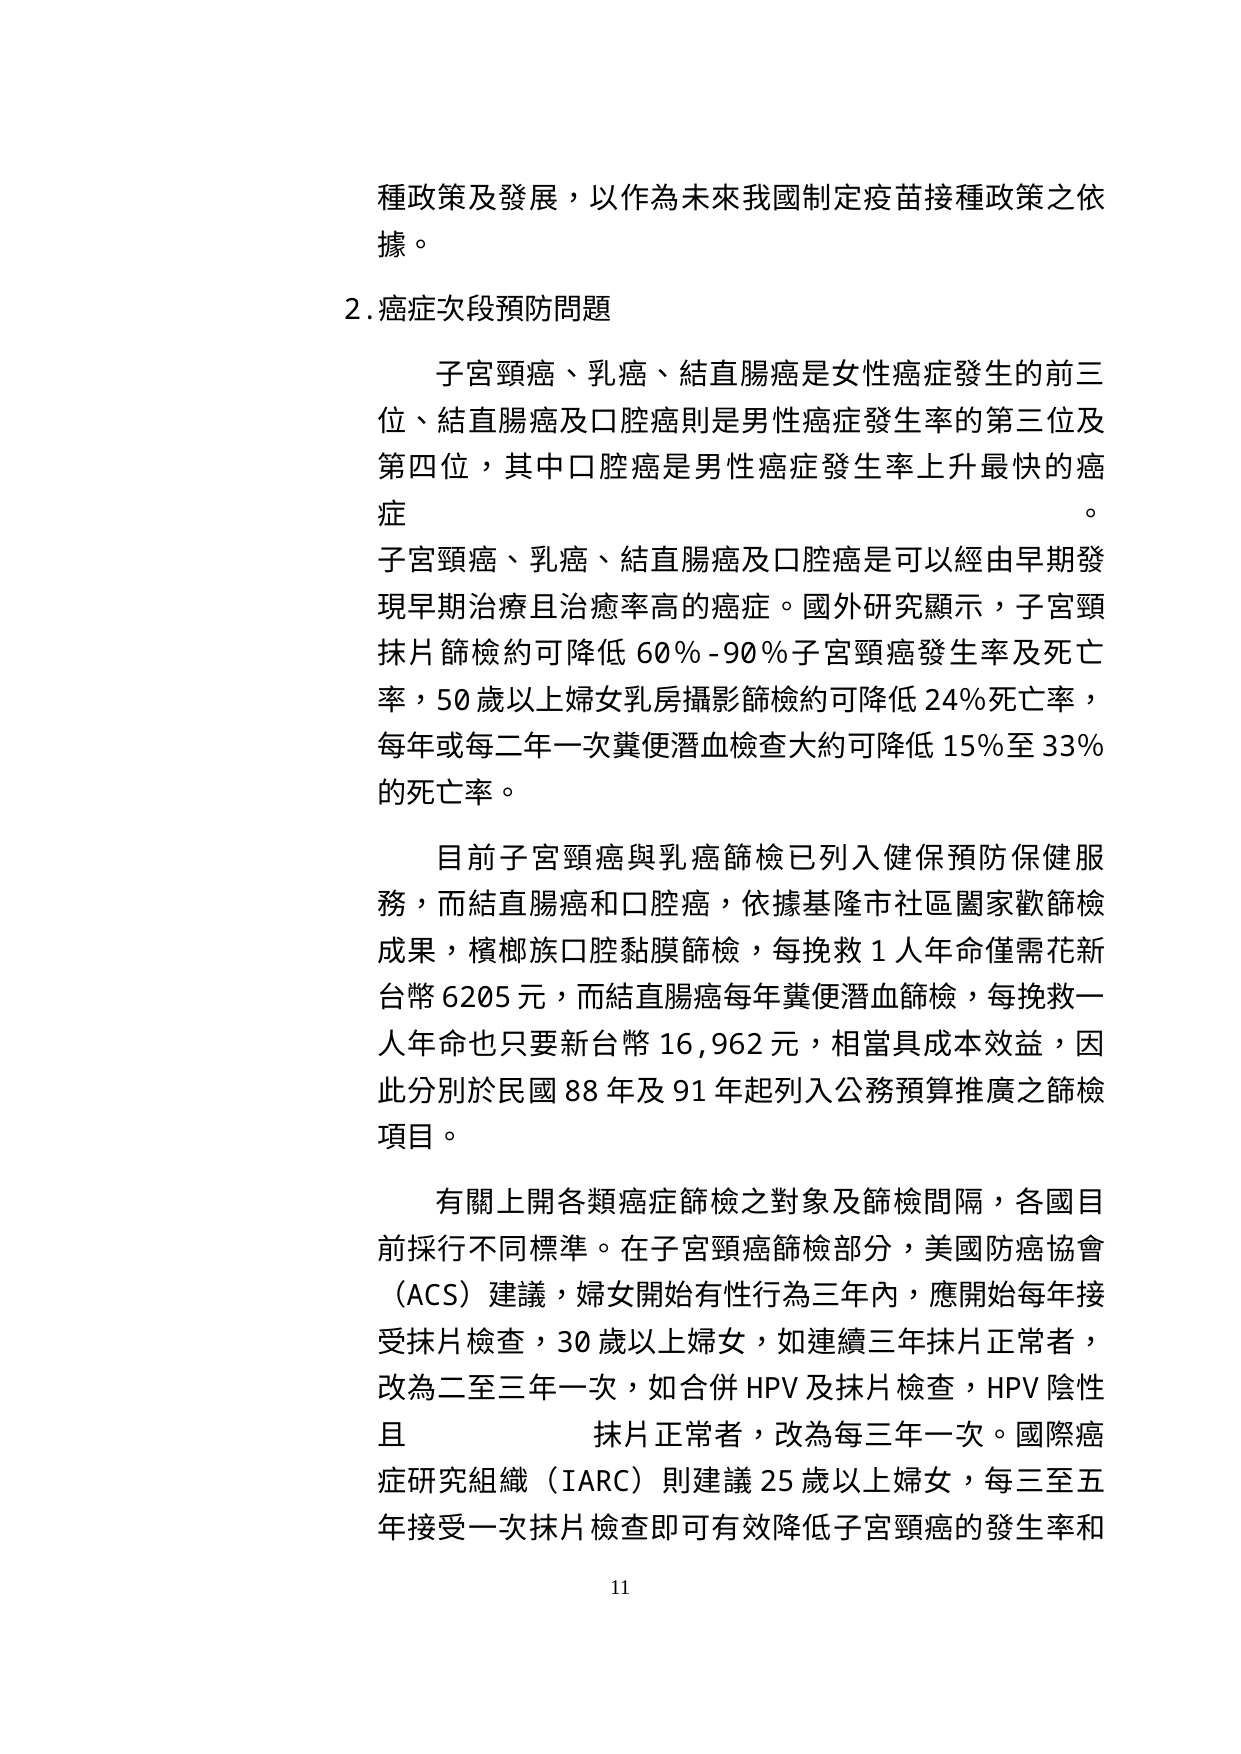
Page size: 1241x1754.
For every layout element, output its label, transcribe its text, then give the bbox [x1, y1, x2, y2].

table_cell 2.癌症次段預防問題 子宮頸癌、乳癌、結直腸癌是女性癌症發生的前三位、結直腸癌及口腔癌則是男性癌症發生率的第三位及第四位，其中口腔癌是男性癌症發生率上升最快的癌症。 子宮頸癌、乳癌、結直腸癌及口腔癌是可以經由早期發現早期治療且治癒率高的癌症。國外研究顯示，子宮頸抹片篩檢約可降低60％-90％子宮頸癌發生率及死亡率，50歲以上婦女乳房攝影篩檢約可降低24％死亡率，每年或每二年一次糞便潛血檢查大約可降低15％至33％的死亡率。 目前子宮頸癌與乳癌篩檢已列入健保預防保健服務，而結直腸癌和口腔癌，依據基隆市社區闔家歡篩檢成果，檳榔族口腔黏膜篩檢，每挽救1人年命僅需花新台幣6205元，而結直腸癌每年糞便潛血篩檢，每挽救一人年命也只要新台幣16,962元，相當具成本效益，因此分別於民國88年及91年起列入公務預算推廣之篩檢項目。 有關上開各類癌症篩檢之對象及篩檢間隔，各國目前採行不同標準。在子宮頸癌篩檢部分，美國防癌協會（ACS）建議，婦女開始有性行為三年內，應開始每年接受抹片檢查，30歲以上婦女，如連續三年抹片正常者，改為二至三年一次，如合併HPV及抹片檢查，HPV陰性且 抹片正常者，改為每三年一次。國際癌症研究組織（IARC）則建議25歲以上婦女，每三至五年接受一次抹片檢查即可有效降低子宮頸癌的發生率和死亡率。 在乳癌篩檢部分，美國防癌協會（ACS）建議，40歲以上婦女應每年一次接受乳房攝影檢查及專科醫師觸診，20至39歲婦女每三年接受一次專科醫師觸診。惟歐洲國家研究建議為50歲以上婦女每二至三年一次乳房攝影檢查，可以降低35％乳癌死亡率，但認為40-49歲篩檢效果仍存爭議。 在結直腸癌篩檢部分，美國防癌協會（ACS）建議，50歲以上民眾每年應作一次糞便潛血檢查(FOBT)、或每五年一次乙狀結腸鏡檢查、或每五年一次鋇劑灌腸攝影、或者每十年作一次大腸鏡檢查，以早期發現結直腸癌。 台灣地區子宮頸抹片篩檢已反映在發生率及死亡率的下降，標準化發生率由八十五年27.99/105下降至八十九年的27.73/105，標準化死亡率由八十一年7.3/105下降至九十一年4.9/105，但仍有近三成30歲以上婦女未曾接受過抹片檢查。 除上述之篩檢工具外，國外現正評估人類乳突病毒合併子宮頸抹片成為篩檢子宮頸癌及其癌前病變的工具，除可以區分高危險群之外，針對人類乳突病毒檢測結果為陰性且抹片正常的人，可以延長篩檢的間隔。為提高篩檢效益，國內有必要評估人類乳突病毒篩檢的需要，惟國人對人類乳突病毒檢測的接受度及陽性個案可能衍生的負面影響，仍須進一步評估。 我國現正在發展乳癌、結直腸癌及口腔癌之篩檢服務模式，惟篩檢網絡仍未健全，相關醫事人力包括乳房攝影之判讀醫師、技術師和大腸直腸鏡檢查的內科消化系專科醫師不足，相關篩檢品質監測制度亦待建立。至於國人高發生率的肝癌及40-49歲婦女乳癌，其篩檢模式，如篩檢對象、頻率及成本效益等，亟待建立本土實證資料。 另外，在推廣民眾定期接受癌症篩檢必然會遭遇篩 檢率偏低問題，考量經由宣導教育來導正民眾觀念，進而落實於行為上，需時相當長；有鑑於早期發現仍是短期內唯一能降低其發生和死亡率的有效方法，另研究亦顯示認知的提升與行為的落實是不相等的，但如能搭配補助篩檢，確可於短時間內促使行為的落實，故本計畫執行期內仍採「加強宣導、提升民眾認知」與「提供免費篩檢」兩者雙軌並行方式，並持續探究篩檢率偏低之確實原因，以逐步養成民眾付費篩檢之習慣。 3.癌症末段預防問題 依癌症登記資料顯示（85至89年），國人男性癌症五年存活率為31.8﹪，女性為57.4﹪，低於美國的63％。雖此差異可能部分來自於篩檢，或是好發癌症部位不同，但也可能反應出國內的癌症診療品質低於美國。 由於目前健保局對於癌症醫療之給付係採論量計酬，且給付與審查制度未能與實證醫學臨床診療準則相符合，同時，癌症診療醫院及專業人員並未落實腫瘤治療專科化制度，因此無法有效稽核提供癌症醫療照護機構之診療品質。加上以往之醫院評鑑，多針對整體醫療之結構、過程與硬體設備評核，在此制度環境下，不但無法促使癌症診療醫院重視品質，反導致醫院不斷地擴充硬體、追求服務量增加，使得國內癌症診療醫院品質參差不齊。因此，未來首要工作應為課責醫院對於提升癌症診療品質之義務，由本署建立品質評估系統，確保醫院落實癌症品質提升。 4.安寧緩和醫療問題 過去國內推動之安寧緩和醫療主要係針對癌症末期病患，然而世界衛生組織於西元1990年提出的安寧緩和醫療是一連續性之照顧方式，強調於癌症初期即開始提供服務，採全人化照顧，維護病人和家屬最佳的生命品質，並加上疼痛及其他症狀控制，以緩減身體上其他不適的症狀。安寧緩和醫療發展之初，是以安寧專業人員於特殊地點提供服務，至今則強調將其服務理念融入病人日常的醫療照護中，使病人的症狀得到妥善緩解，進而心靈亦得到平撫，安詳面對死亡。 在推動專業性之安寧緩和醫療服務經驗上，英美等國及我國本土初步評估指出，安寧居家符合個案需求，又能節省醫療支出；惟國內目前健保局仍將安寧給付列為試辦計畫，參與該計畫之住院服務計20家314床（平均佔床率約54.33﹪），居家服務計43家，尚有六縣市完全沒有安寧住院或居家服務的醫院，每年服務量只達10％，可見安寧緩和醫療仍未被重視和接受，努力空間仍大。 究其因，除由於民眾及醫護人員對安寧緩和醫療不認識，認為安寧病房是消極等死，亦因現行安寧病房外的癌症病人不能得到健保有關安寧緩和醫療的給付，而非安寧病房的癌症病人，在醫護人力和認知不足及不願異動醫師的因素，造成許多癌症病人無法接受安寧緩和醫療服務。 在英美等國安寧居家服務量已為住院十倍的情況下，反觀我國，不但安寧居家服務量僅為住院的三分之一，且其中有三分之一又回醫院死亡，此與國人一向重視落葉歸根有所出入。探究其因，主要為健保安寧居家給付不敷成本，致使醫院不願投資，個案囿於家中人力或能力不足，且需自付訪視交通費、器材租賃及相關材料費等，促使在經濟考量下寧願選擇住院。 為普及癌症病人接受安寧緩和醫療，提升生活品質，如能藉由給付和評鑑誘因，有效推動安寧緩和醫療共同照護和積極提倡居家療護，此外，提升非安寧病房醫療人員之安寧照護知能，直接將安寧緩和醫療融入其醫療照護中，再配以品質提升輔導，方能擴大服務面及效率，全面促使臨終癌症病人之疼痛等症狀得以緩解，心靈得到平撫，進而安詳面對死亡。 5.癌症監測問題 為建立植基於實證醫學的癌症防治計畫，本署持續建置癌症發生、死亡及篩檢資料，但由於無法源依據，以及醫院普遍存在對癌症登記的不重視、人員素質低且異動頻繁、漏報和資料不正確，以及分期資料闕如等問題，申報品質可議。現雖癌症防治法已規定醫院有申報的義務，接下來則應就建立提升人力和申報品質的機制而努力。 6.癌症控制資源整合問題 癌症防治三段五級預防工作，必須藉由具有共同願景的政府行政單位、醫療團隊和民間社團的群策群力，加上互通的資訊，有效的整合，才能將有限的資源發揮到最大。惟目前中央及地方政府，醫療、公衛及健保系統因獨立作業、互通資訊機制不健全，財務各自給付，致有良善美意之政策執行並不流暢，故需建立各單位間的業務、資訊與研究的整合機制，互信互助，才能為共同目標努力。 另外，癌症防治工作常需民間團體的協助，惟目前政府和民間沒有形成有效的合作機制，常常重複投資而致無效率，故建立政府與非政府機構或非營利機構的合作模式，使社會資源能發揮最大的效用，亦是我們目前的最重要課題之一。 [340, 286, 1108, 1547]
table_header 種政策及發展，以作為未來我國制定疫苗接種政策之依據。 [340, 175, 1108, 286]
